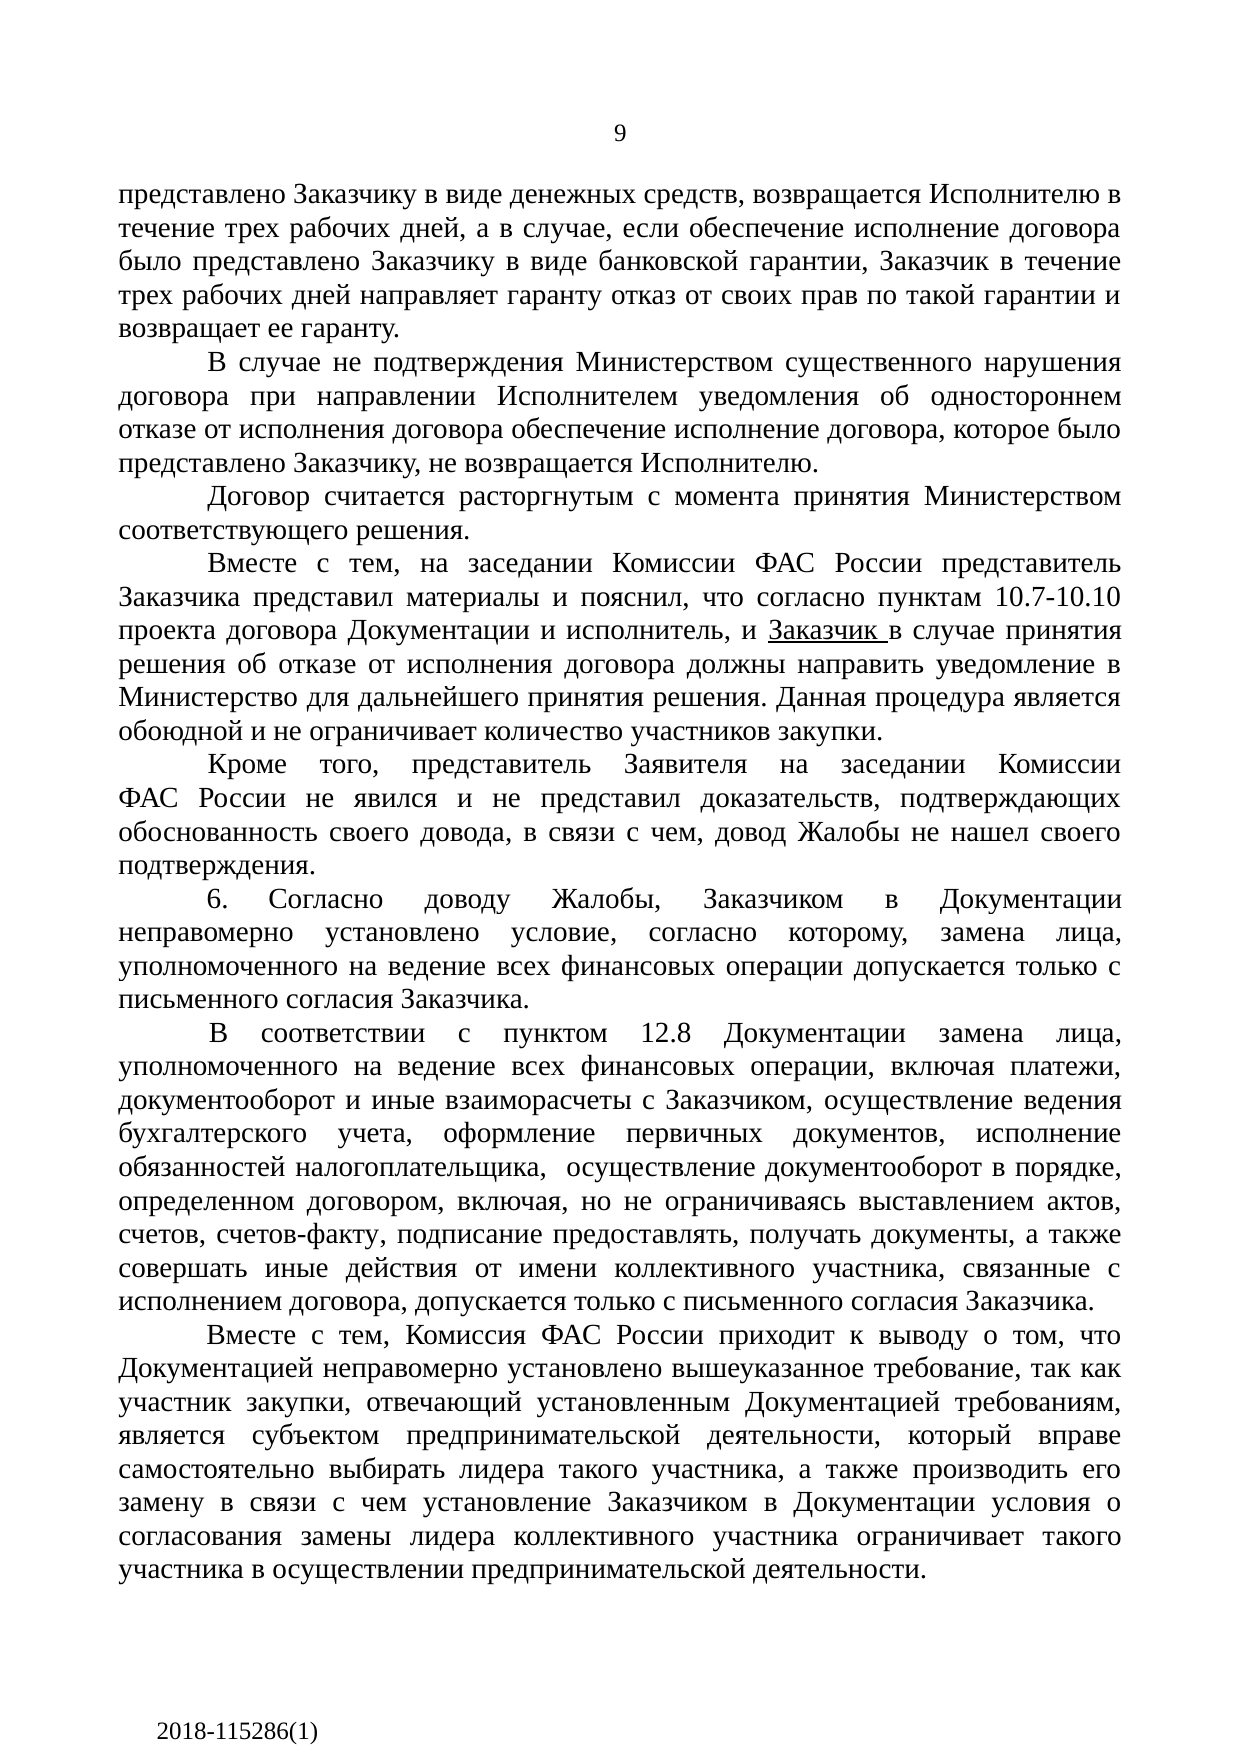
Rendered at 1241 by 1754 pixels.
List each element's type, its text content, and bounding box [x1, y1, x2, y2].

text Вместе с тем, на заседании Комиссии ФАС России представитель Заказчика представил материалы и пояснил, что согласно пунктам 10.7-10.10 проекта договора Документации и исполнитель, и Заказчик в случае принятия решения об отказе от исполнения договора должны направить уведомление в Министерство для дальнейшего принятия решения. Данная процедура является обоюдной и не ограничивает количество участников закупки. [118, 545, 1122, 747]
text Вместе с тем, Комиссия ФАС России приходит к выводу о том, что Документацией неправомерно установлено вышеуказанное требование, так как участник закупки, отвечающий установленным Документацией требованиям, является субъектом предпринимательской деятельности, который вправе самостоятельно выбирать лидера такого участника, а также производить его замену в связи с чем установление Заказчиком в Документации условия о согласования замены лидера коллективного участника ограничивает такого участника в осуществлении предпринимательской деятельности. [118, 1317, 1122, 1585]
text Договор считается расторгнутым с момента принятия Министерством соответствующего решения. [118, 478, 1122, 545]
text В случае не подтверждения Министерством существенного нарушения договора при направлении Исполнителем уведомления об одностороннем отказе от исполнения договора обеспечение исполнение договора, которое было представлено Заказчику, не возвращается Исполнителю. [118, 344, 1122, 478]
text Кроме того, представитель Заявителя на заседании Комиссии ФАС России не явился и не представил доказательств, подтверждающих обоснованность своего довода, в связи с чем, довод Жалобы не нашел своего подтверждения. [118, 747, 1122, 881]
text представлено Заказчику в виде денежных средств, возвращается Исполнителю в течение трех рабочих дней, а в случае, если обеспечение исполнение договора было представлено Заказчику в виде банковской гарантии, Заказчик в течение трех рабочих дней направляет гаранту отказ от своих прав по такой гарантии и возвращает ее гаранту. [118, 176, 1122, 344]
list Согласно доводу Жалобы, Заказчиком в Документации неправомерно установлено условие, согласно которому, замена лица, уполномоченного на ведение всех финансовых операции допускается только с письменного согласия Заказчика. [118, 881, 1122, 1015]
text В соответствии с пунктом 12.8 Документации замена лица, уполномоченного на ведение всех финансовых операции, включая платежи, документооборот и иные взаиморасчеты с Заказчиком, осуществление ведения бухгалтерского учета, оформление первичных документов, исполнение обязанностей налогоплательщика, осуществление документооборот в порядке, определенном договором, включая, но не ограничиваясь выставлением актов, счетов, счетов-факту, подписание предоставлять, получать документы, а также совершать иные действия от имени коллективного участника, связанные с исполнением договора, допускается только с письменного согласия Заказчика. [118, 1015, 1122, 1317]
